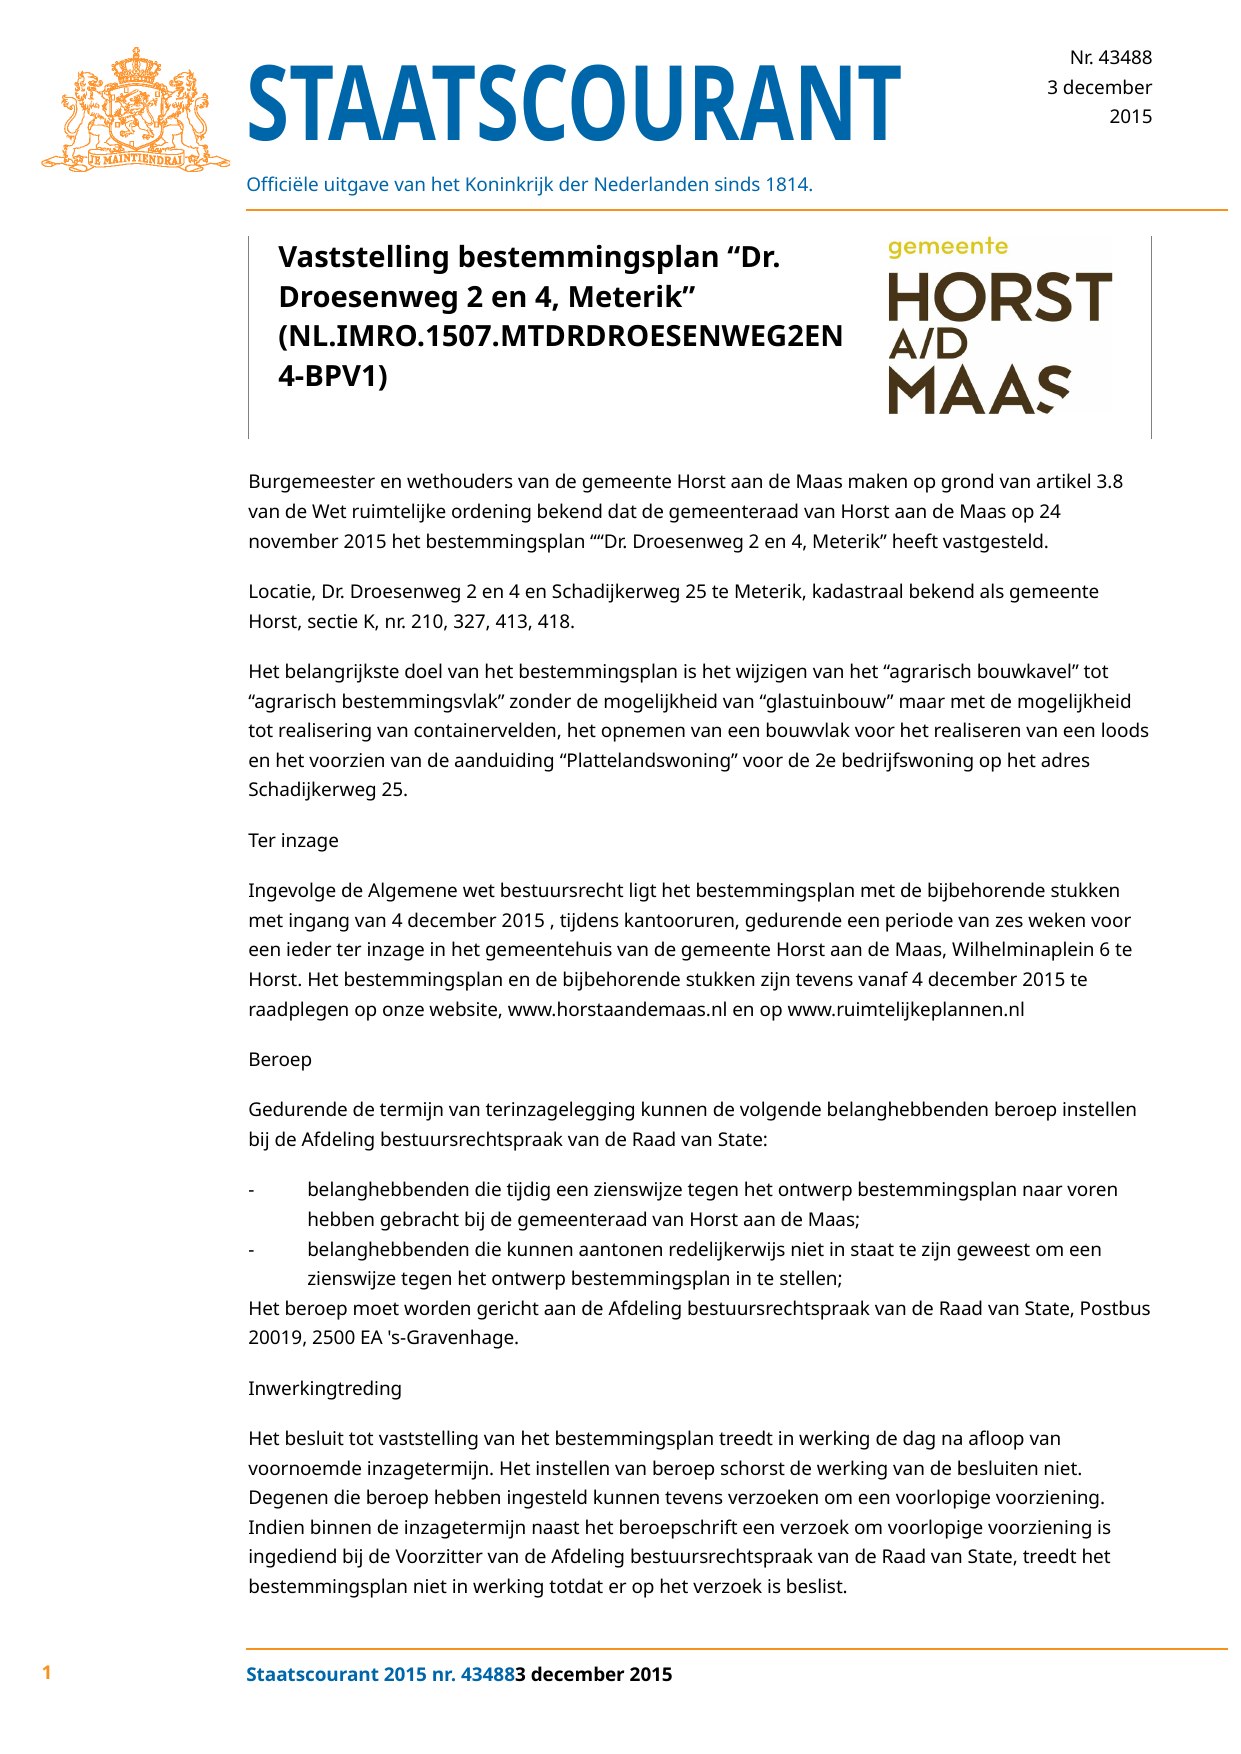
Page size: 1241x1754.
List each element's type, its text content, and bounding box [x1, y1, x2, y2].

text Locatie, Dr. Droesenweg 2 en 4 en Schadijkerweg 25 te Meterik, kadastraal bekend als gemeente Horst, sectie K, nr. 210, 327, 413, 418. [248, 578, 1152, 633]
table_header Vaststelling bestemmingsplan “Dr. Droesenweg 2 en 4, Meterik” (NL.IMRO.1507.MTDRDROESENWEG2EN4-BPV1) [249, 236, 850, 439]
text Burgemeester en wethouders van de gemeente Horst aan de Maas maken op grond van artikel 3.8 van de Wet ruimtelijke ordening bekend dat de gemeenteraad van Horst aan de Maas op 24 november 2015 het bestemmingsplan ““Dr. Droesenweg 2 en 4, Meterik” heeft vastgesteld. [248, 469, 1152, 553]
table_header [850, 236, 888, 413]
list belanghebbenden die kunnen aantonen redelijkerwijs niet in staat te zijn geweest om een zienswijze tegen het ontwerp bestemmingsplan in te stellen; [248, 1236, 1152, 1291]
picture [41, 47, 231, 172]
table_header [850, 414, 1151, 439]
text Het beroep moet worden gericht aan de Afdeling bestuursrechtspraak van de Raad van State, Postbus 20019, 2500 EA 's-Gravenhage. [248, 1295, 1152, 1350]
list belanghebbenden die tijdig een zienswijze tegen het ontwerp bestemmingsplan naar voren hebben gebracht bij de gemeenteraad van Horst aan de Maas; [248, 1177, 1152, 1232]
text Inwerkingtreding [248, 1375, 1152, 1401]
picture [888, 236, 1113, 414]
text Het belangrijkste doel van het bestemmingsplan is het wijzigen van het “agrarisch bouwkavel” tot “agrarisch bestemmingsvlak” zonder de mogelijkheid van “glastuinbouw” maar met de mogelijkheid tot realisering van containervelden, het opnemen van een bouwvlak voor het realiseren van een loods en het voorzien van de aanduiding “Plattelandswoning” voor de 2e bedrijfswoning op het adres Schadijkerweg 25. [248, 658, 1152, 802]
text Het besluit tot vaststelling van het bestemmingsplan treedt in werking de dag na afloop van voornoemde inzagetermijn. Het instellen van beroep schorst de werking van de besluiten niet. Degenen die beroep hebben ingesteld kunnen tevens verzoeken om een voorlopige voorziening. Indien binnen de inzagetermijn naast het beroepschrift een verzoek om voorlopige voorziening is ingediend bij de Voorzitter van de Afdeling bestuursrechtspraak van de Raad van State, treedt het bestemmingsplan niet in werking totdat er op het verzoek is beslist. [248, 1425, 1152, 1599]
table_header [1113, 236, 1151, 413]
text Ter inzage [248, 827, 1152, 853]
text Gedurende de termijn van terinzagelegging kunnen de volgende belanghebbenden beroep instellen bij de Afdeling bestuursrechtspraak van de Raad van State: [248, 1097, 1152, 1152]
text Beroep [248, 1046, 1152, 1072]
text Ingevolge de Algemene wet bestuursrecht ligt het bestemmingsplan met de bijbehorende stukken met ingang van 4 december 2015 , tijdens kantooruren, gedurende een periode van zes weken voor een ieder ter inzage in het gemeentehuis van de gemeente Horst aan de Maas, Wilhelminaplein 6 te Horst. Het bestemmingsplan en de bijbehorende stukken zijn tevens vanaf 4 december 2015 te raadplegen op onze website, www.horstaandemaas.nl en op www.ruimtelijkeplannen.nl [248, 877, 1152, 1021]
